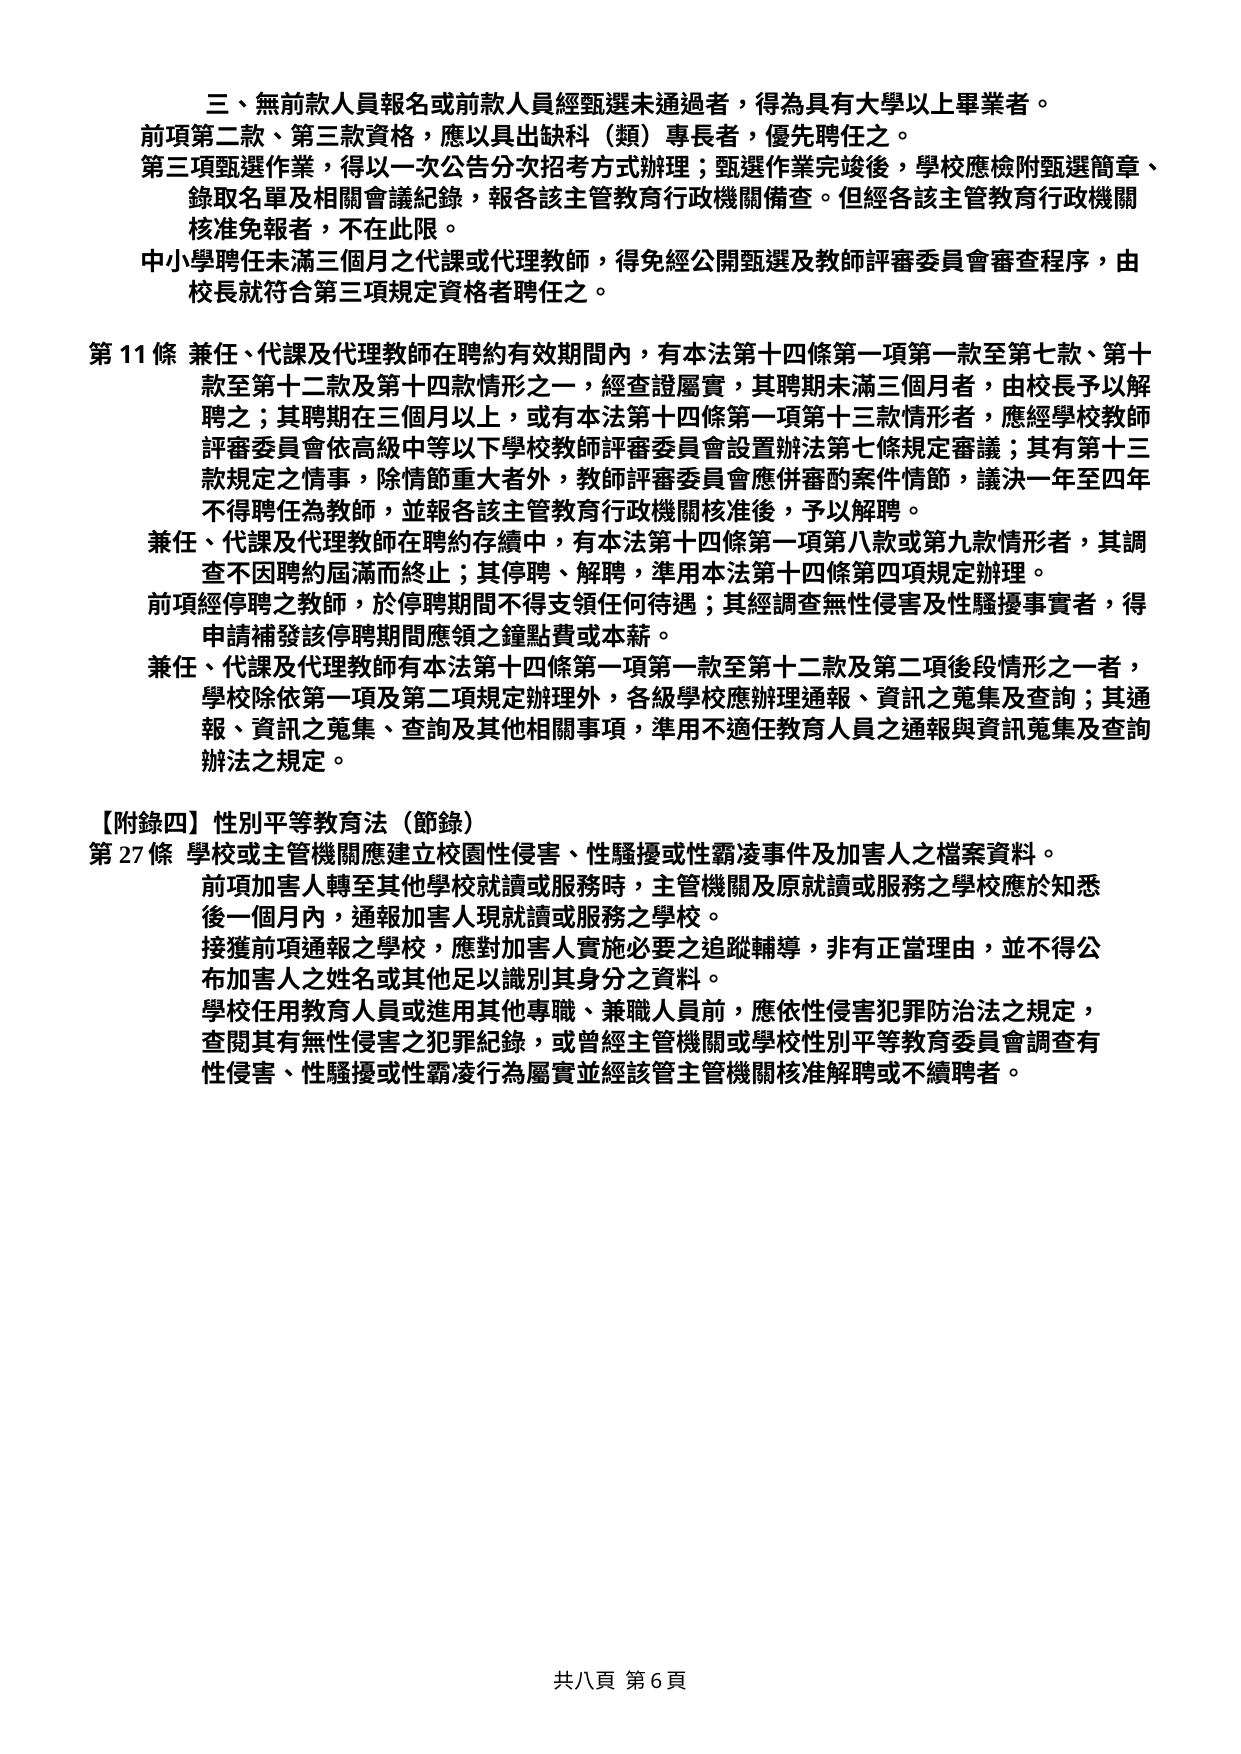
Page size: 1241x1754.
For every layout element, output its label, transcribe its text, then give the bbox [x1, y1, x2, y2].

text 接獲前項通報之學校，應對加害人實施必要之追蹤輔導，非有正當理由，並不得公 [89, 932, 1152, 964]
text 前項第二款、第三款資格，應以具出缺科（類）專長者，優先聘任之。 [89, 120, 1152, 151]
text 第三項甄選作業，得以一次公告分次招考方式辦理；甄選作業完竣後，學校應檢附甄選簡章、錄取名單及相關會議紀錄，報各該主管教育行政機關備查。但經各該主管教育行政機關核准免報者，不在此限。 [89, 151, 1152, 245]
text 三、無前款人員報名或前款人員經甄選未通過者，得為具有大學以上畢業者。 [89, 89, 1152, 120]
text 兼任、代課及代理教師在聘約存續中，有本法第十四條第一項第八款或第九款情形者，其調查不因聘約屆滿而終止；其停聘、解聘，準用本法第十四條第四項規定辦理。 [89, 526, 1152, 589]
text 布加害人之姓名或其他足以識別其身分之資料。 [89, 964, 1152, 995]
text 中小學聘任未滿三個月之代課或代理教師，得免經公開甄選及教師評審委員會審查程序，由校長就符合第三項規定資格者聘任之。 [89, 245, 1152, 307]
text 後一個月內，通報加害人現就讀或服務之學校。 [89, 901, 1152, 932]
text 學校任用教育人員或進用其他專職、兼職人員前，應依性侵害犯罪防治法之規定， [89, 995, 1152, 1026]
text 查閱其有無性侵害之犯罪紀錄，或曾經主管機關或學校性別平等教育委員會調查有 [89, 1026, 1152, 1057]
text 第11條 兼任、代課及代理教師在聘約有效期間內，有本法第十四條第一項第一款至第七款、第十款至第十二款及第十四款情形之一，經查證屬實，其聘期未滿三個月者，由校長予以解聘之；其聘期在三個月以上，或有本法第十四條第一項第十三款情形者，應經學校教師評審委員會依高級中等以下學校教師評審委員會設置辦法第七條規定審議；其有第十三款規定之情事，除情節重大者外，教師評審委員會應併審酌案件情節，議決一年至四年不得聘任為教師，並報各該主管教育行政機關核准後，予以解聘。 [89, 339, 1152, 526]
text 兼任、代課及代理教師有本法第十四條第一項第一款至第十二款及第二項後段情形之一者，學校除依第一項及第二項規定辦理外，各級學校應辦理通報、資訊之蒐集及查詢；其通報、資訊之蒐集、查詢及其他相關事項，準用不適任教育人員之通報與資訊蒐集及查詢辦法之規定。 [89, 651, 1152, 776]
text 性侵害、性騷擾或性霸凌行為屬實並經該管主管機關核准解聘或不續聘者。 [89, 1057, 1152, 1089]
text 【附錄四】性別平等教育法（節錄） [89, 807, 1152, 839]
text 前項加害人轉至其他學校就讀或服務時，主管機關及原就讀或服務之學校應於知悉 [89, 870, 1152, 901]
text 第27條 學校或主管機關應建立校園性侵害、性騷擾或性霸凌事件及加害人之檔案資料。 [89, 839, 1152, 870]
text 前項經停聘之教師，於停聘期間不得支領任何待遇；其經調查無性侵害及性騷擾事實者，得申請補發該停聘期間應領之鐘點費或本薪。 [89, 589, 1152, 651]
